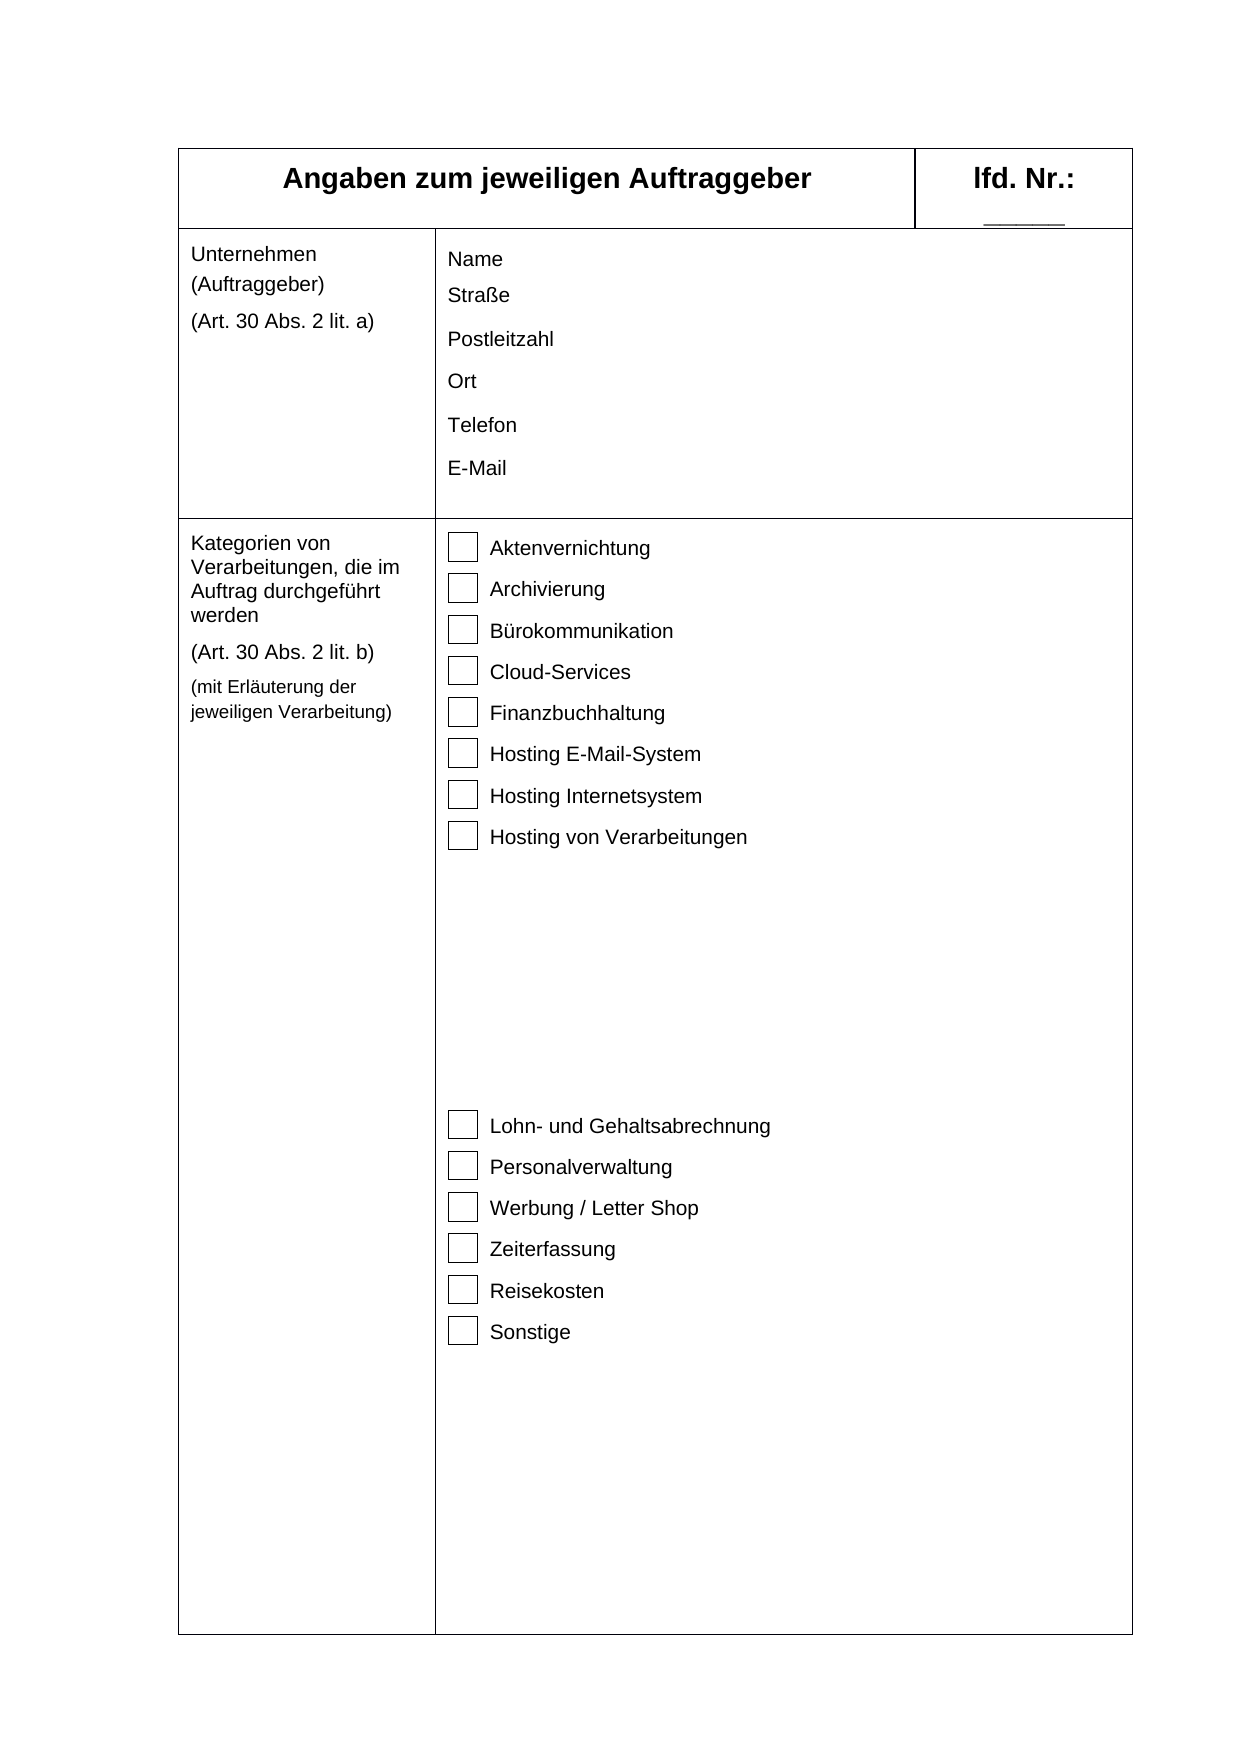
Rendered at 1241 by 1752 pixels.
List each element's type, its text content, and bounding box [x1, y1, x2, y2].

table_cell Kategorien von Verarbeitungen, die im Auftrag durchgeführt werden (Art. 30 Abs. 2 lit. b) (mit Erläuterung der jeweiligen Verarbeitung) [179, 519, 435, 1634]
table_cell Name Straße Postleitzahl Ort Telefon E-Mail [436, 229, 1132, 518]
table_cell Unternehmen (Auftraggeber) (Art. 30 Abs. 2 lit. a) [179, 229, 435, 518]
table_header Angaben zum jeweiligen Auftraggeber [179, 149, 914, 228]
table_cell Aktenvernichtung Archivierung Bürokommunikation Cloud-Services Finanzbuchhaltung Hosting E-Mail-System Hosting Internetsystem Hosting von Verarbeitungen Lohn- und Gehaltsabrechnung Personalverwaltung Werbung / Letter Shop Zeiterfassung Reisekosten Sonstige [436, 519, 1132, 1634]
table_header lfd. Nr.: _____ [916, 149, 1132, 228]
